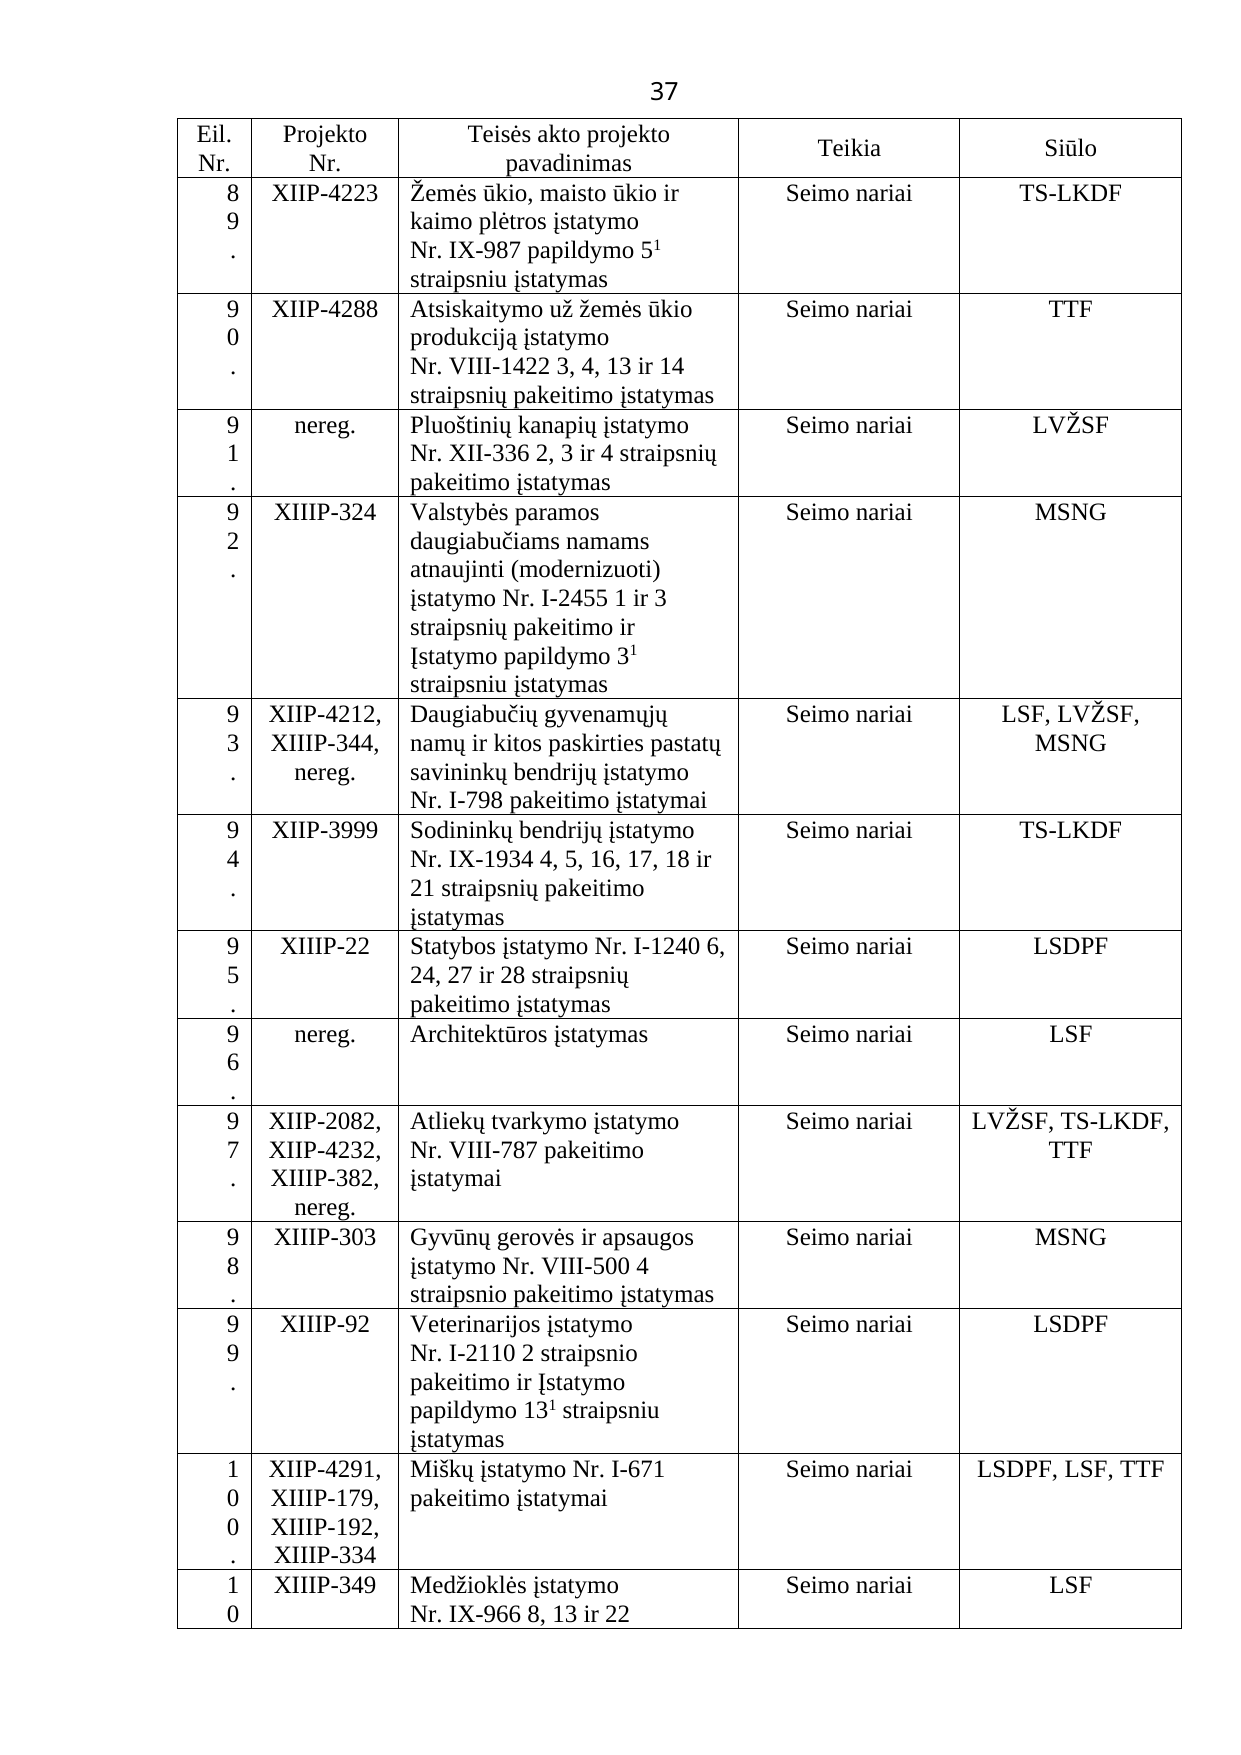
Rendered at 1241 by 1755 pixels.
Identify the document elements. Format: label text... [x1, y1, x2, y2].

table_cell Veterinarijos įstatymo Nr. I-2110 2 straipsnio pakeitimo ir Įstatymo papildymo 131 straipsniu įstatymas [399, 1309, 738, 1453]
table_cell [178, 815, 251, 930]
table_cell Seimo nariai [739, 815, 959, 930]
table_cell XIIIP-349 [252, 1570, 398, 1628]
table_cell Daugiabučių gyvenamųjų namų ir kitos paskirties pastatų savininkų bendrijų įstatymo Nr. I-798 pakeitimo įstatymai [399, 699, 738, 814]
table_cell [178, 497, 251, 698]
table_cell Seimo nariai [739, 1570, 959, 1628]
table_cell XIIIP-324 [252, 497, 398, 698]
table_cell Seimo nariai [739, 1222, 959, 1308]
table_cell XIIP-3999 [252, 815, 398, 930]
table_header Projekto Nr. [252, 119, 398, 177]
table_cell [178, 178, 251, 293]
table_cell [178, 1570, 251, 1628]
table_cell Seimo nariai [739, 1019, 959, 1105]
table_cell Seimo nariai [739, 294, 959, 409]
table_cell [178, 1019, 251, 1105]
table_cell XIIIP-303 [252, 1222, 398, 1308]
table_cell [178, 1106, 251, 1221]
table_header Teikia [739, 119, 959, 177]
table_cell Medžioklės įstatymo Nr. IX-966 8, 13 ir 22 [399, 1570, 738, 1628]
table_cell LSDPF, LSF, TTF [960, 1454, 1181, 1569]
table_cell XIIP-4212, XIIIP-344, nereg. [252, 699, 398, 814]
table_cell LSF, LVŽSF, MSNG [960, 699, 1181, 814]
table_header Siūlo [960, 119, 1181, 177]
table_cell TS-LKDF [960, 178, 1181, 293]
table_cell TS-LKDF [960, 815, 1181, 930]
table_cell Seimo nariai [739, 699, 959, 814]
table_cell [178, 931, 251, 1018]
table_cell Seimo nariai [739, 931, 959, 1018]
table_cell XIIP-4288 [252, 294, 398, 409]
table_cell XIIIP-92 [252, 1309, 398, 1453]
table_cell [178, 1222, 251, 1308]
table_cell Žemės ūkio, maisto ūkio ir kaimo plėtros įstatymo Nr. IX-987 papildymo 51 straipsniu įstatymas [399, 178, 738, 293]
table_cell Seimo nariai [739, 1106, 959, 1221]
table_cell Gyvūnų gerovės ir apsaugos įstatymo Nr. VIII-500 4 straipsnio pakeitimo įstatymas [399, 1222, 738, 1308]
table_cell [178, 1309, 251, 1453]
table_cell Atsiskaitymo už žemės ūkio produkciją įstatymo Nr. VIII-1422 3, 4, 13 ir 14 straipsnių pakeitimo įstatymas [399, 294, 738, 409]
table_cell Seimo nariai [739, 1454, 959, 1569]
table_cell XIIP-2082, XIIP-4232, XIIIP-382, nereg. [252, 1106, 398, 1221]
table_header Teisės akto projekto pavadinimas [399, 119, 738, 177]
table_cell XIIP-4291, XIIIP-179, XIIIP-192, XIIIP-334 [252, 1454, 398, 1569]
table_cell Atliekų tvarkymo įstatymo Nr. VIII-787 pakeitimo įstatymai [399, 1106, 738, 1221]
table_cell LVŽSF [960, 410, 1181, 496]
table_cell LSF [960, 1019, 1181, 1105]
table_cell nereg. [252, 410, 398, 496]
table_cell LVŽSF, TS-LKDF, TTF [960, 1106, 1181, 1221]
table_cell nereg. [252, 1019, 398, 1105]
table_cell LSF [960, 1570, 1181, 1628]
table_cell MSNG [960, 1222, 1181, 1308]
table_cell [178, 1454, 251, 1569]
table_cell LSDPF [960, 1309, 1181, 1453]
table_cell Seimo nariai [739, 1309, 959, 1453]
table_cell Architektūros įstatymas [399, 1019, 738, 1105]
table_cell Statybos įstatymo Nr. I-1240 6, 24, 27 ir 28 straipsnių pakeitimo įstatymas [399, 931, 738, 1018]
table_cell Valstybės paramos daugiabučiams namams atnaujinti (modernizuoti) įstatymo Nr. I-2455 1 ir 3 straipsnių pakeitimo ir Įstatymo papildymo 31 straipsniu įstatymas [399, 497, 738, 698]
table_cell Seimo nariai [739, 410, 959, 496]
table_cell MSNG [960, 497, 1181, 698]
table_cell Pluoštinių kanapių įstatymo Nr. XII-336 2, 3 ir 4 straipsnių pakeitimo įstatymas [399, 410, 738, 496]
table_cell Miškų įstatymo Nr. I-671 pakeitimo įstatymai [399, 1454, 738, 1569]
table_cell [178, 699, 251, 814]
table_cell TTF [960, 294, 1181, 409]
table_cell [178, 410, 251, 496]
table_cell Seimo nariai [739, 497, 959, 698]
table_cell XIIIP-22 [252, 931, 398, 1018]
table_cell [178, 294, 251, 409]
table_cell XIIP-4223 [252, 178, 398, 293]
table_cell Seimo nariai [739, 178, 959, 293]
table_cell Sodininkų bendrijų įstatymo Nr. IX-1934 4, 5, 16, 17, 18 ir 21 straipsnių pakeitimo įstatymas [399, 815, 738, 930]
table_header Eil. Nr. [178, 119, 251, 177]
table_cell LSDPF [960, 931, 1181, 1018]
